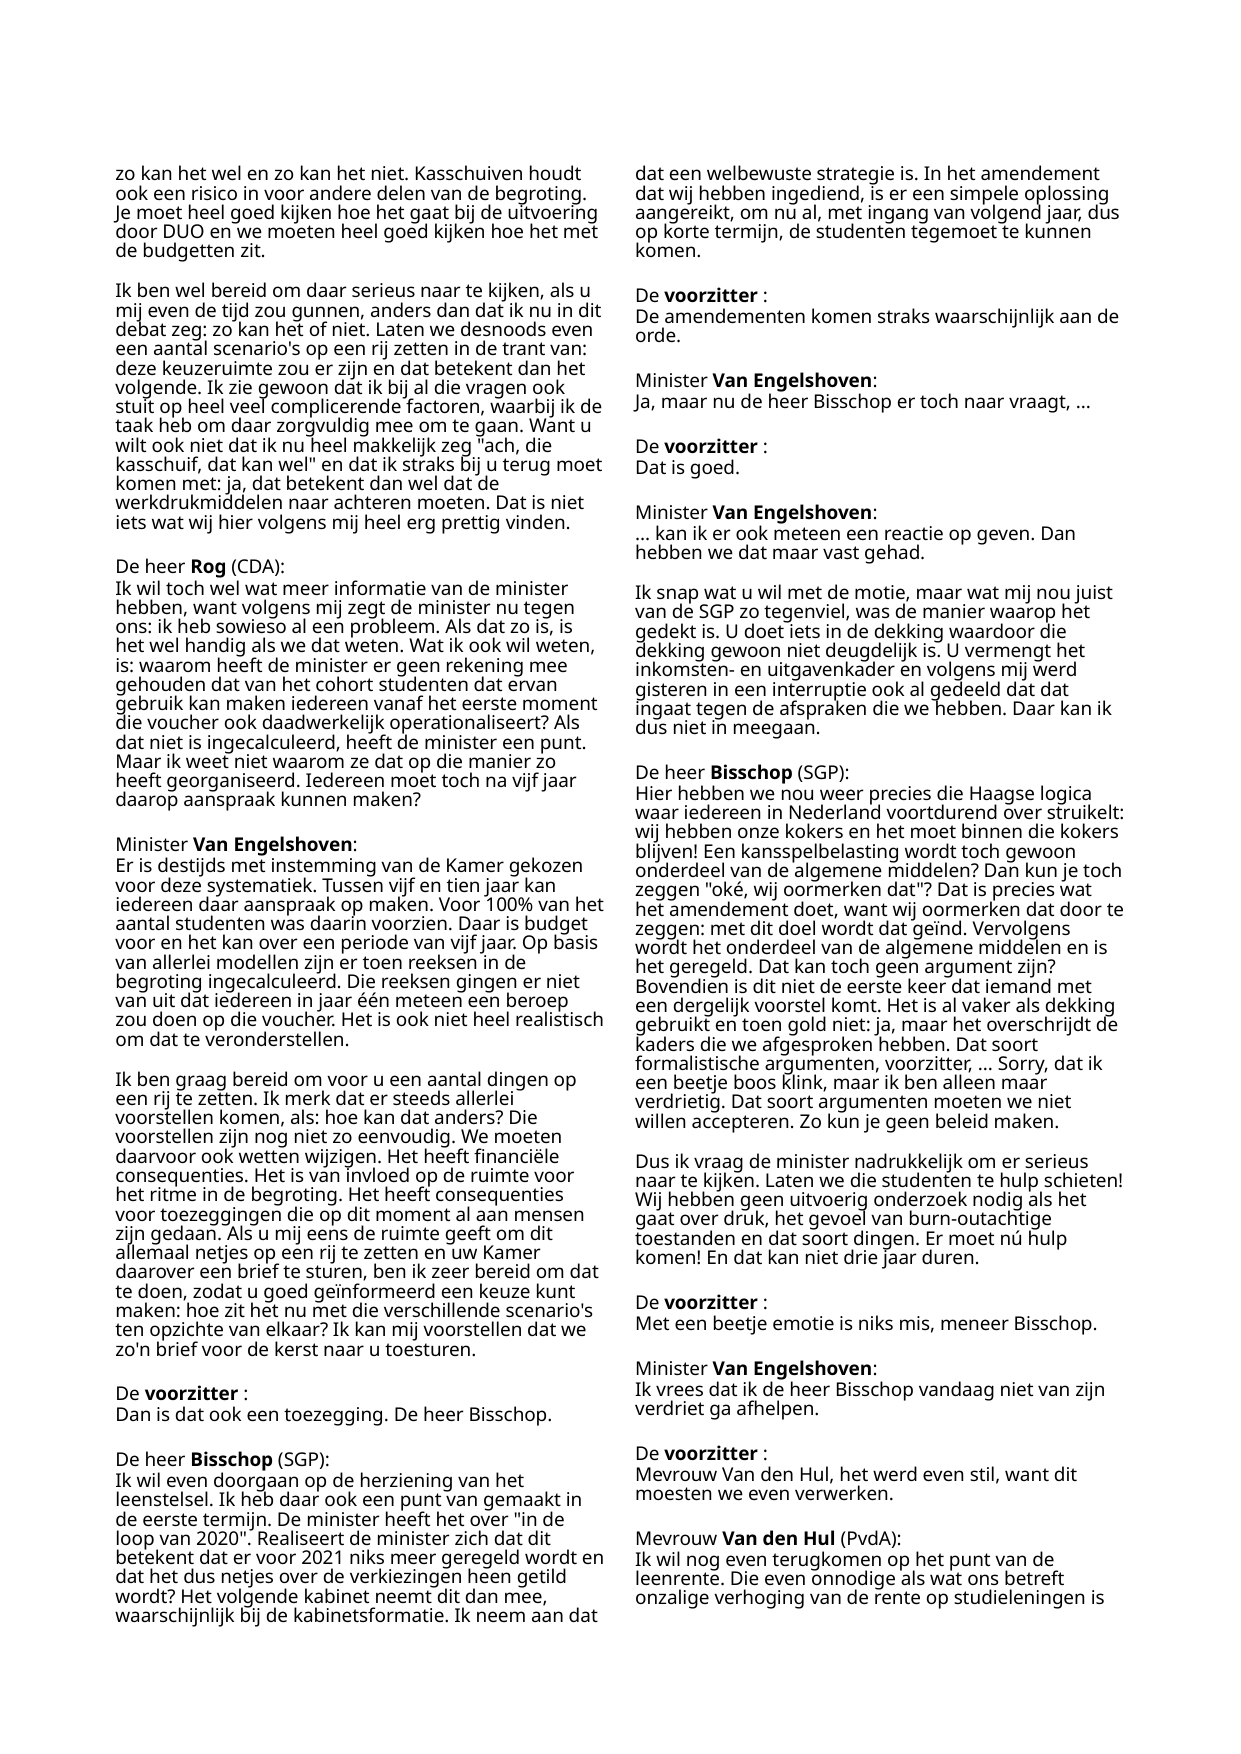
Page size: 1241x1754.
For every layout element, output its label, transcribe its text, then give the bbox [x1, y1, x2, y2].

text De voorzitter : [635, 1440, 1125, 1466]
text Ik vrees dat ik de heer Bisschop vandaag niet van zijn verdriet ga afhelpen. [635, 1381, 1125, 1419]
text Ik ben wel bereid om daar serieus naar te kijken, als u mij even de tijd zou gunnen, anders dan dat ik nu in dit debat zeg: zo kan het of niet. Laten we desnoods even een aantal scenario's op een rij zetten in de trant van: deze keuzeruimte zou er zijn en dat betekent dan het volgende. Ik zie gewoon dat ik bij al die vragen ook stuit op heel veel complicerende factoren, waarbij ik de taak heb om daar zorgvuldig mee om te gaan. Want u wilt ook niet dat ik nu heel makkelijk zeg "ach, die kasschuif, dat kan wel" en dat ik straks bij u terug moet komen met: ja, dat betekent dan wel dat de werkdrukmiddelen naar achteren moeten. Dat is niet iets wat wij hier volgens mij heel erg prettig vinden. [115, 282, 605, 533]
text Ik wil nog even terugkomen op het punt van de leenrente. Die even onnodige als wat ons betreft onzalige verhoging van de rente op studieleningen is [635, 1551, 1125, 1609]
text Mevrouw Van den Hul, het werd even stil, want dit moesten we even verwerken. [635, 1466, 1125, 1504]
text De heer Bisschop (SGP): [635, 759, 1125, 785]
text De amendementen komen straks waarschijnlijk aan de orde. [635, 308, 1125, 347]
text dat een welbewuste strategie is. In het amendement dat wij hebben ingediend, is er een simpele oplossing aangereikt, om nu al, met ingang van volgend jaar, dus op korte termijn, de studenten tegemoet te kunnen komen. [635, 165, 1125, 262]
text Met een beetje emotie is niks mis, meneer Bisschop. [635, 1315, 1125, 1334]
text Ik ben graag bereid om voor u een aantal dingen op een rij te zetten. Ik merk dat er steeds allerlei voorstellen komen, als: hoe kan dat anders? Die voorstellen zijn nog niet zo eenvoudig. We moeten daarvoor ook wetten wijzigen. Het heeft financiële consequenties. Het is van invloed op de ruimte voor het ritme in de begroting. Het heeft consequenties voor toezeggingen die op dit moment al aan mensen zijn gedaan. Als u mij eens de ruimte geeft om dit allemaal netjes op een rij te zetten en uw Kamer daarover een brief te sturen, ben ik zeer bereid om dat te doen, zodat u goed geïnformeerd een keuze kunt maken: hoe zit het nu met die verschillende scenario's ten opzichte van elkaar? Ik kan mij voorstellen dat we zo'n brief voor de kerst naar u toesturen. [115, 1071, 605, 1360]
text Ik snap wat u wil met de motie, maar wat mij nou juist van de SGP zo tegenviel, was de manier waarop het gedekt is. U doet iets in de dekking waardoor die dekking gewoon niet deugdelijk is. U vermengt het inkomsten- en uitgavenkader en volgens mij werd gisteren in een interruptie ook al gedeeld dat dat ingaat tegen de afspraken die we hebben. Daar kan ik dus niet in meegaan. [635, 584, 1125, 738]
text Ja, maar nu de heer Bisschop er toch naar vraagt, ... [635, 393, 1125, 413]
text Hier hebben we nou weer precies die Haagse logica waar iedereen in Nederland voortdurend over struikelt: wij hebben onze kokers en het moet binnen die kokers blijven! Een kansspelbelasting wordt toch gewoon onderdeel van de algemene middelen? Dan kun je toch zeggen "oké, wij oormerken dat"? Dat is precies wat het amendement doet, want wij oormerken dat door te zeggen: met dit doel wordt dat geïnd. Vervolgens wordt het onderdeel van de algemene middelen en is het geregeld. Dat kan toch geen argument zijn? Bovendien is dit niet de eerste keer dat iemand met een dergelijk voorstel komt. Het is al vaker als dekking gebruikt en toen gold niet: ja, maar het overschrijdt de kaders die we afgesproken hebben. Dat soort formalistische argumenten, voorzitter, ... Sorry, dat ik een beetje boos klink, maar ik ben alleen maar verdrietig. Dat soort argumenten moeten we niet willen accepteren. Zo kun je geen beleid maken. [635, 785, 1125, 1132]
text De voorzitter : [635, 1289, 1125, 1315]
text Ik wil even doorgaan op de herziening van het leenstelsel. Ik heb daar ook een punt van gemaakt in de eerste termijn. De minister heeft het over "in de loop van 2020". Realiseert de minister zich dat dit betekent dat er voor 2021 niks meer geregeld wordt en dat het dus netjes over de verkiezingen heen getild wordt? Het volgende kabinet neemt dit dan mee, waarschijnlijk bij de kabinetsformatie. Ik neem aan dat [115, 1472, 605, 1626]
text Minister Van Engelshoven: [635, 1355, 1125, 1381]
text Ik wil toch wel wat meer informatie van de minister hebben, want volgens mij zegt de minister nu tegen ons: ik heb sowieso al een probleem. Als dat zo is, is het wel handig als we dat weten. Wat ik ook wil weten, is: waarom heeft de minister er geen rekening mee gehouden dat van het cohort studenten dat ervan gebruik kan maken iedereen vanaf het eerste moment die voucher ook daadwerkelijk operationaliseert? Als dat niet is ingecalculeerd, heeft de minister een punt. Maar ik weet niet waarom ze dat op die manier zo heeft georganiseerd. Iedereen moet toch na vijf jaar daarop aanspraak kunnen maken? [115, 579, 605, 811]
text Mevrouw Van den Hul (PvdA): [635, 1525, 1125, 1551]
text De heer Rog (CDA): [115, 554, 605, 579]
text De voorzitter : [115, 1381, 605, 1406]
text De heer Bisschop (SGP): [115, 1446, 605, 1472]
text Dus ik vraag de minister nadrukkelijk om er serieus naar te kijken. Laten we die studenten te hulp schieten! Wij hebben geen uitvoerig onderzoek nodig als het gaat over druk, het gevoel van burn-outachtige toestanden en dat soort dingen. Er moet nú hulp komen! En dat kan niet drie jaar duren. [635, 1153, 1125, 1268]
text Minister Van Engelshoven: [115, 832, 605, 857]
text Minister Van Engelshoven: [635, 368, 1125, 393]
text Dat is goed. [635, 459, 1125, 478]
text De voorzitter : [635, 433, 1125, 459]
text zo kan het wel en zo kan het niet. Kasschuiven houdt ook een risico in voor andere delen van de begroting. Je moet heel goed kijken hoe het gaat bij de uitvoering door DUO en we moeten heel goed kijken hoe het met de budgetten zit. [115, 165, 605, 262]
text Minister Van Engelshoven: [635, 499, 1125, 525]
text Er is destijds met instemming van de Kamer gekozen voor deze systematiek. Tussen vijf en tien jaar kan iedereen daar aanspraak op maken. Voor 100% van het aantal studenten was daarin voorzien. Daar is budget voor en het kan over een periode van vijf jaar. Op basis van allerlei modellen zijn er toen reeksen in de begroting ingecalculeerd. Die reeksen gingen er niet van uit dat iedereen in jaar één meteen een beroep zou doen op die voucher. Het is ook niet heel realistisch om dat te veronderstellen. [115, 857, 605, 1050]
text De voorzitter : [635, 282, 1125, 308]
text Dan is dat ook een toezegging. De heer Bisschop. [115, 1406, 605, 1426]
text ... kan ik er ook meteen een reactie op geven. Dan hebben we dat maar vast gehad. [635, 525, 1125, 563]
